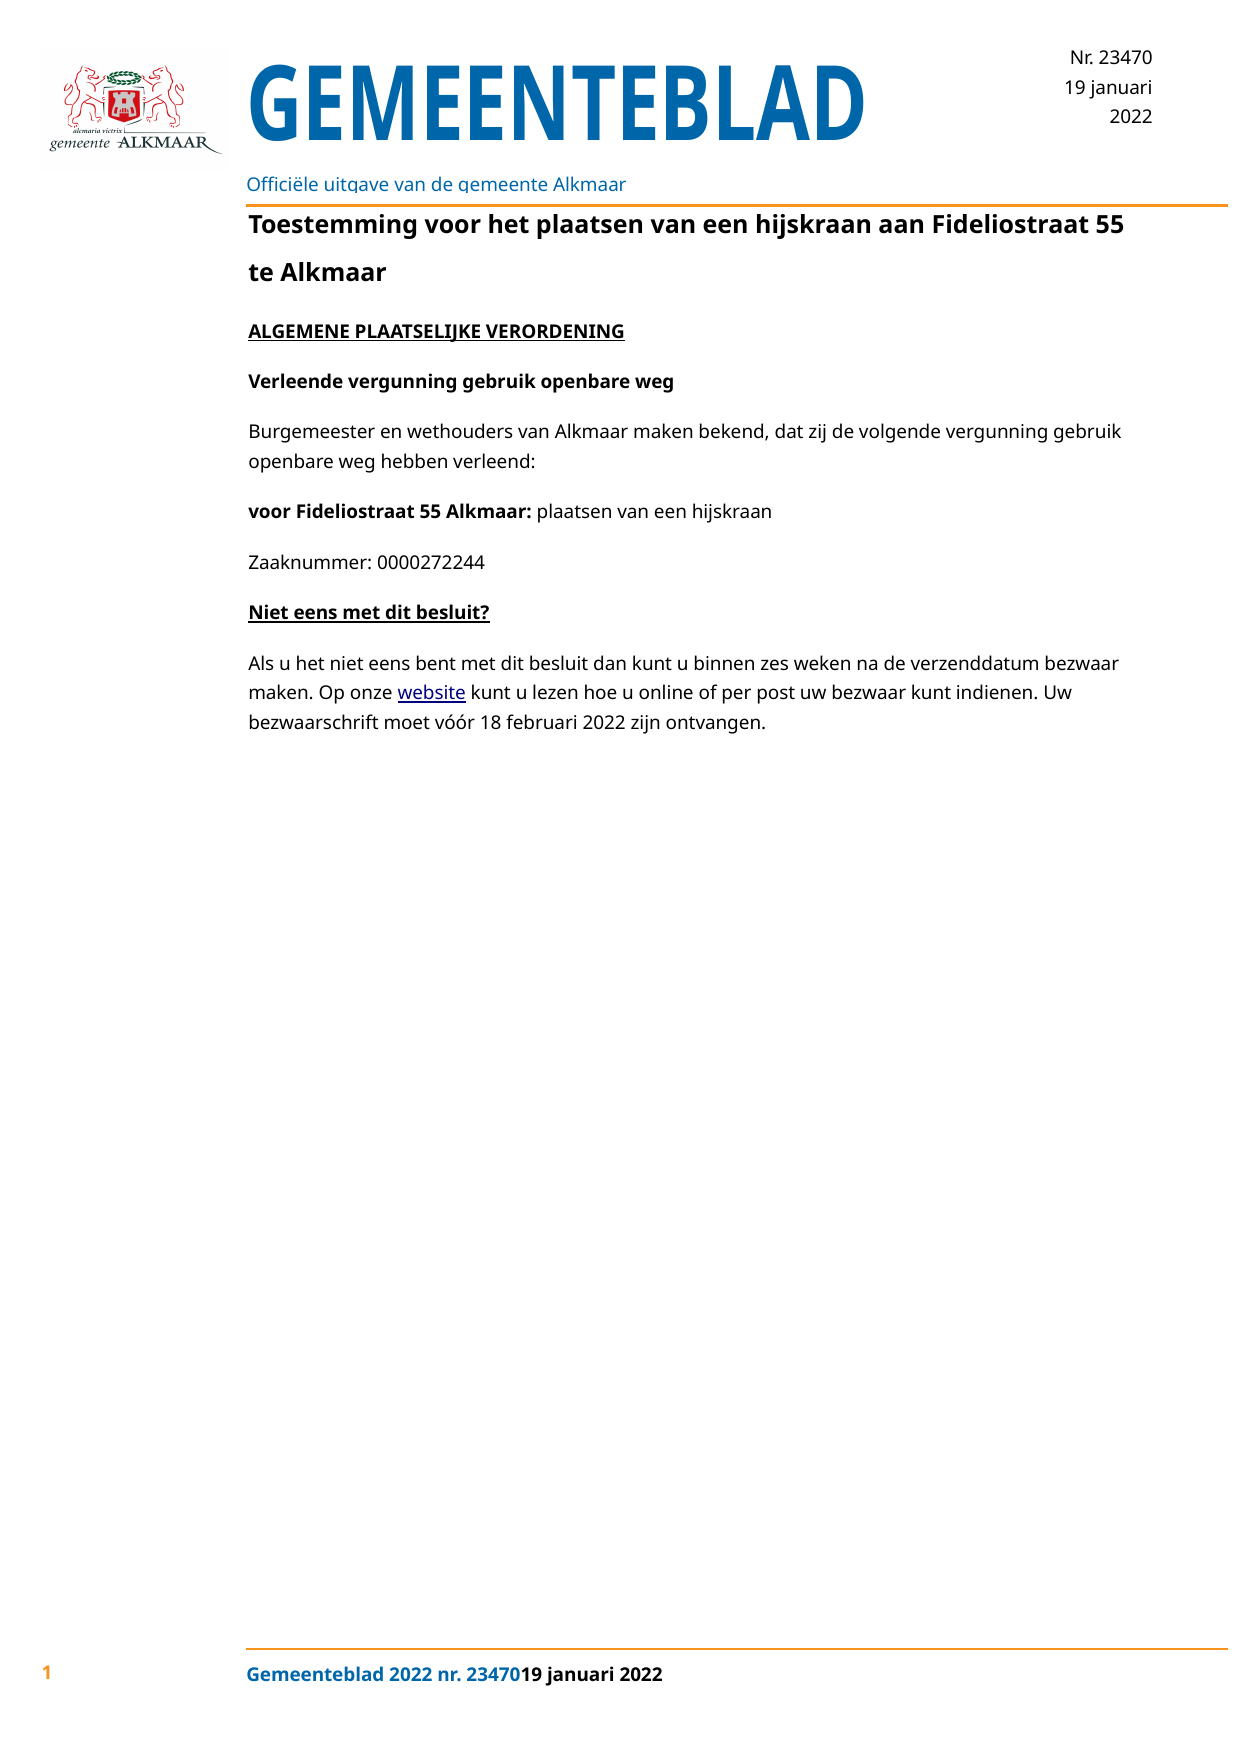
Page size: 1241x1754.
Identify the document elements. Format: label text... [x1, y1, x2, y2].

picture [41, 47, 231, 172]
text Verleende vergunning gebruik openbare weg [248, 368, 1152, 394]
text Toestemming voor het plaatsen van een hijskraan aan Fideliostraat 55 te Alkmaar [248, 207, 1152, 288]
text Zaaknummer: 0000272244 [248, 549, 1152, 575]
text Niet eens met dit besluit? [248, 599, 1152, 625]
text Als u het niet eens bent met dit besluit dan kunt u binnen zes weken na de verzenddatum bezwaar maken. Op onze website kunt u lezen hoe u online of per post uw bezwaar kunt indienen. Uw bezwaarschrift moet vóór 18 februari 2022 zijn ontvangen. [248, 650, 1152, 735]
text voor Fideliostraat 55 Alkmaar: plaatsen van een hijskraan [248, 499, 1152, 524]
text Burgemeester en wethouders van Alkmaar maken bekend, dat zij de volgende vergunning gebruik openbare weg hebben verleend: [248, 419, 1152, 474]
text ALGEMENE PLAATSELIJKE VERORDENING [248, 318, 1152, 344]
